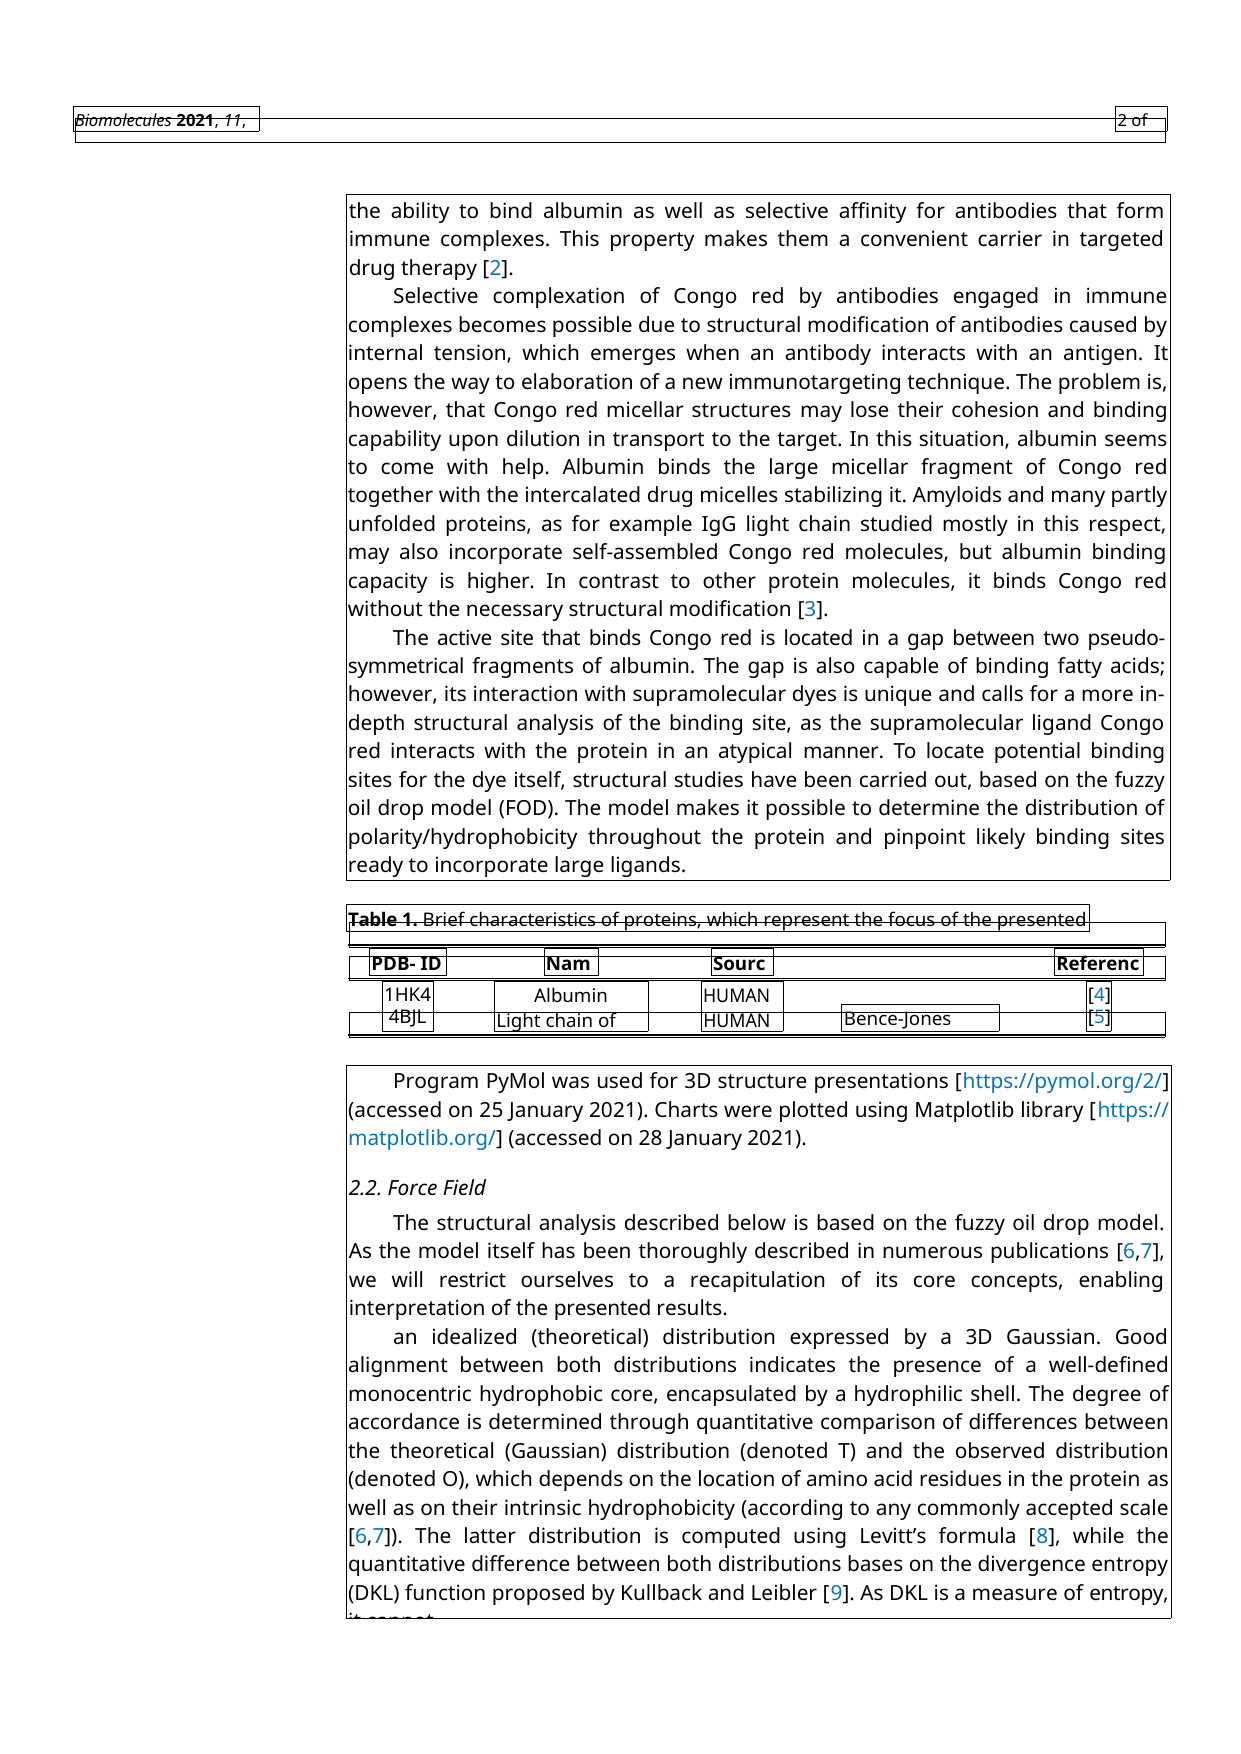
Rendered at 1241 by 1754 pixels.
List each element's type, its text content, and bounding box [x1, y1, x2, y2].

text 4BJL [388, 1013, 433, 1029]
text Table 1. Brief characteristics of proteins, which represent the focus of the presented study. [350, 923, 625, 931]
text 1HK4 [384, 983, 433, 1006]
text [4] [1088, 983, 1111, 1006]
text PDB- ID [371, 957, 446, 975]
text 2 of 19 [1117, 108, 1167, 131]
text The status of the hydrophobic core in a protein molecule is described by the so- called Relative Distance (RD) parameter, which expresses the alignment between the actual distribution of hydrophobicity observed in the protein and an idealized (theoretical) distribution expressed by a 3D Gaussian. Good alignment between both distributions indicates the presence of a well-defined monocentric hydrophobic core, encapsulated by a hydrophilic shell. The degree of accordance is determined through quantitative comparison of differences between the theoretical (Gaussian) distribution (denoted T) and the observed distribution (denoted O), which depends on the location of amino acid residues in the protein as well as on their intrinsic hydrophobicity (according to any commonly accepted scale [6,7]). The latter distribution is computed using Levitt’s formula [8], while the quantitative difference between both distributions bases on the divergence entropy (DKL) function proposed by Kullback and Leibler [9]. As DKL is a measure of entropy, it cannot [348, 1322, 1169, 1618]
text Table 1. Brief characteristics of proteins, which represent the focus of the presented study. [348, 906, 1089, 922]
text Albumin Light chain of IgG [496, 983, 648, 1012]
text Reference [1056, 950, 1143, 956]
text Bence-Jones dimer [844, 1013, 999, 1031]
text Biomolecules 2021, 11, 501 [74, 108, 259, 131]
text Reference [1056, 957, 1143, 975]
text Program PyMol was used for 3D structure presentations [https://pymol.org/2/] (accessed on 25 January 2021). Charts were plotted using Matplotlib library [https:// matplotlib.org/] (accessed on 28 January 2021). [348, 1067, 1169, 1152]
text 2.2. Force Field [348, 1173, 1171, 1202]
text Albumin Light chain of IgG [496, 1013, 648, 1031]
text Bence-Jones dimer [844, 1006, 999, 1012]
text [388, 1006, 433, 1012]
text the ability to bind albumin as well as selective affinity for antibodies that form immune complexes. This property makes them a convenient carrier in targeted drug therapy [2]. [348, 196, 1165, 281]
text [371, 950, 446, 956]
text Name [546, 957, 598, 975]
text [1088, 1006, 1111, 1012]
text The structural analysis described below is based on the fuzzy oil drop model. As the model itself has been thoroughly described in numerous publications [6,7], we will restrict ourselves to a recapitulation of its core concepts, enabling interpretation of the presented results. [348, 1208, 1165, 1322]
text Source [713, 957, 773, 975]
text The active site that binds Congo red is located in a gap between two pseudo-symmetrical fragments of albumin. The gap is also capable of binding fatty acids; however, its interaction with supramolecular dyes is unique and calls for a more in-depth structural analysis of the binding site, as the supramolecular ligand Congo red interacts with the protein in an atypical manner. To locate potential binding sites for the dye itself, structural studies have been carried out, based on the fuzzy oil drop model (FOD). The model makes it possible to determine the distribution of polarity/hydrophobicity throughout the protein and pinpoint likely binding sites ready to incorporate large ligands. [348, 623, 1165, 879]
text HUMAN [703, 983, 783, 1012]
text Name [546, 950, 598, 956]
text [5] [1088, 1013, 1111, 1029]
text 2 of 19 [1117, 119, 1165, 131]
text HUMAN [703, 1013, 783, 1031]
text Selective complexation of Congo red by antibodies engaged in immune complexes becomes possible due to structural modification of antibodies caused by internal tension, which emerges when an antibody interacts with an antigen. It opens the way to elaboration of a new immunotargeting technique. The problem is, however, that Congo red micellar structures may lose their cohesion and binding capability upon dilution in transport to the target. In this situation, albumin seems to come with help. Albumin binds the large micellar fragment of Congo red together with the intercalated drug micelles stabilizing it. Amyloids and many partly unfolded proteins, as for example IgG light chain studied mostly in this respect, may also incorporate self-assembled Congo red molecules, but albumin binding capacity is higher. In contrast to other protein molecules, it binds Congo red without the necessary structural modification [3]. [348, 281, 1168, 623]
text Source [713, 950, 773, 956]
text Biomolecules 2021, 11, 501 [76, 119, 259, 131]
